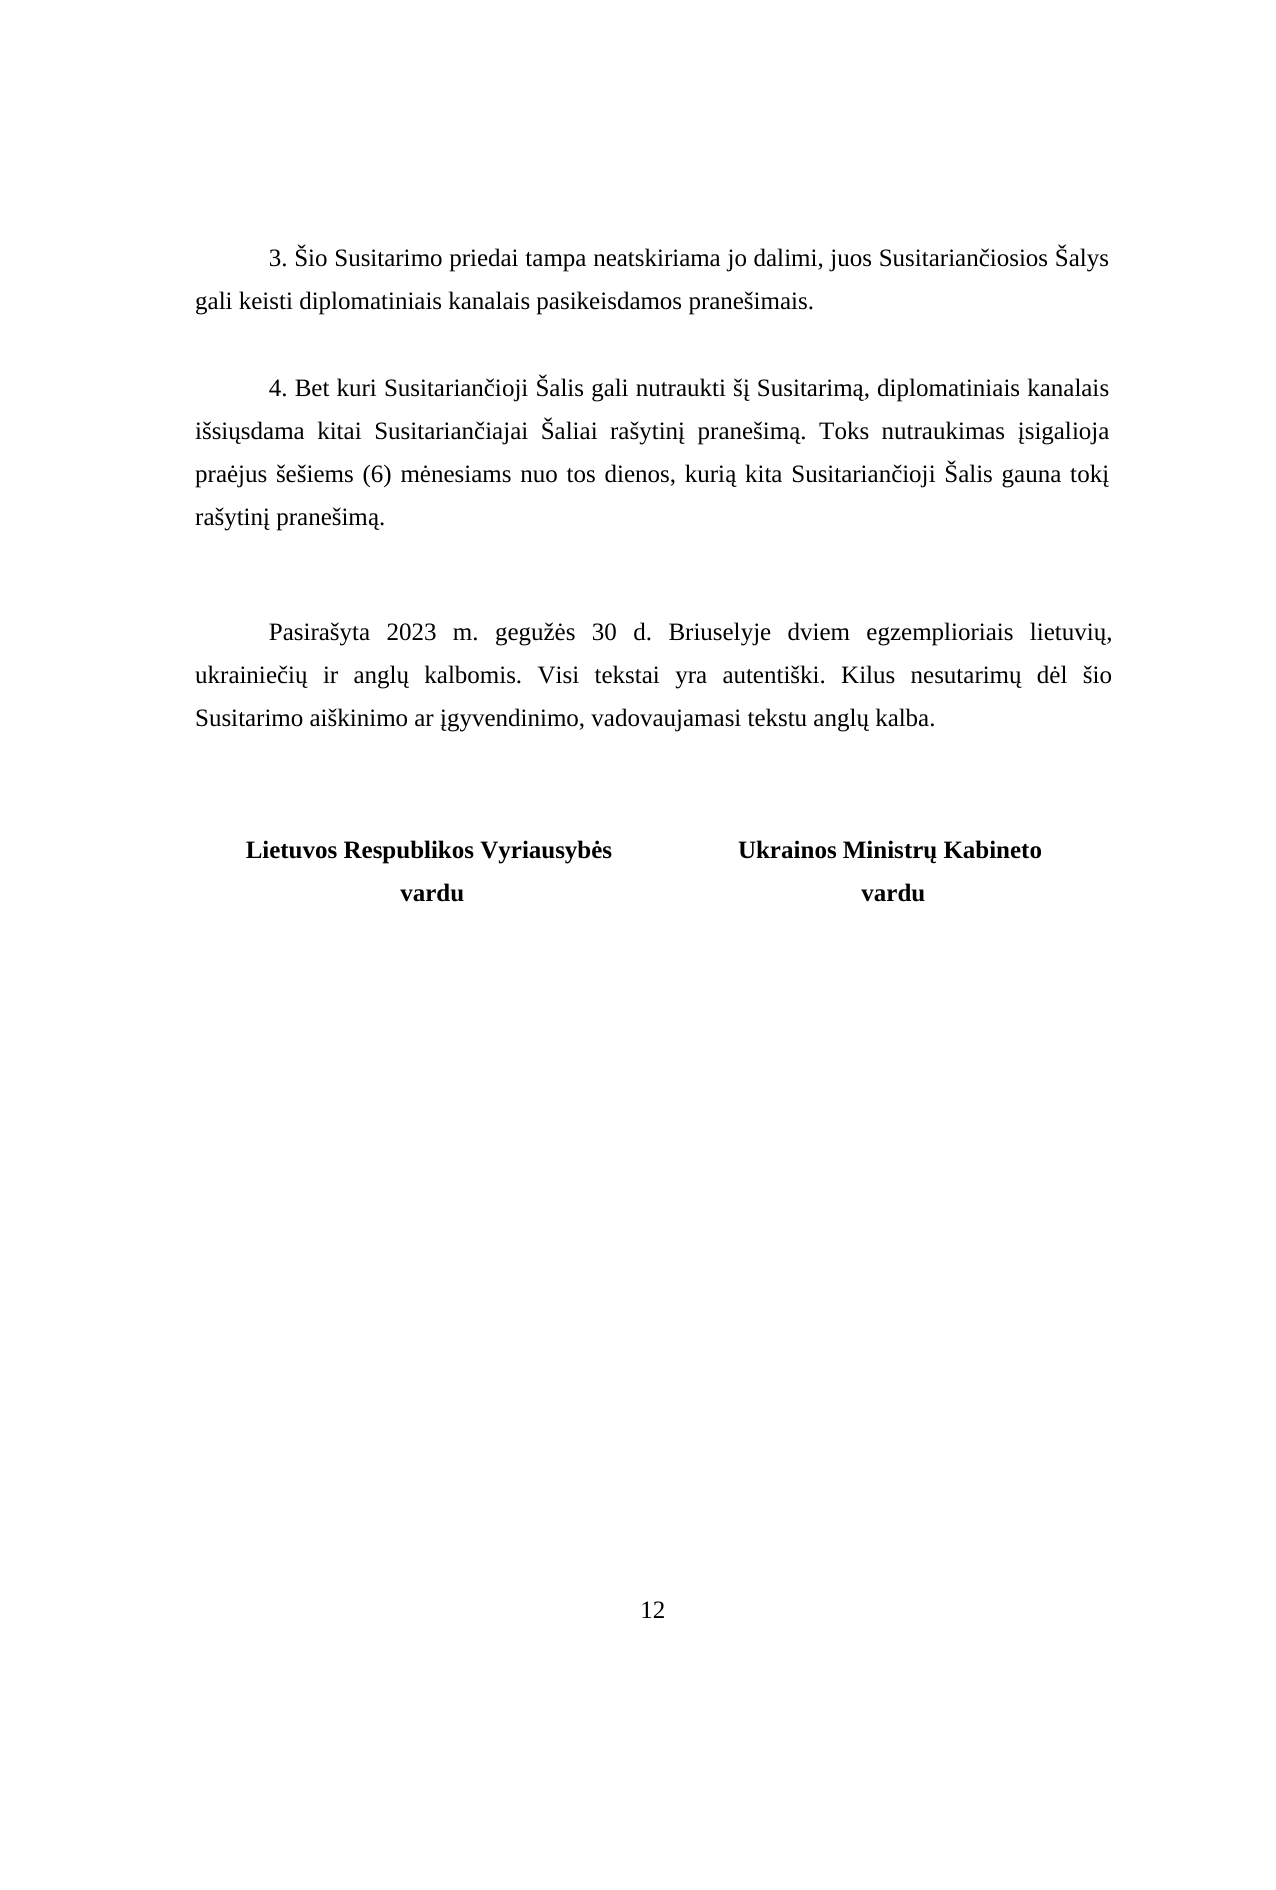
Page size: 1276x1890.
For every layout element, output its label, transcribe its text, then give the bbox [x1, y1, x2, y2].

table_header Lietuvos Respublikos Vyriausybės vardu [195, 835, 654, 921]
text Pasirašyta 2023 m. gegužės 30 d. Briuselyje dviem egzemplioriais lietuvių, ukrainiečių ir anglų kalbomis. Visi tekstai yra autentiški. Kilus nesutarimų dėl šio Susitarimo aiškinimo ar įgyvendinimo, vadovaujamasi tekstu anglų kalba. [195, 617, 1113, 732]
text 4. Bet kuri Susitariančioji Šalis gali nutraukti šį Susitarimą, diplomatiniais kanalais išsiųsdama kitai Susitariančiajai Šaliai rašytinį pranešimą. Toks nutraukimas įsigalioja praėjus šešiems (6) mėnesiams nuo tos dienos, kurią kita Susitariančioji Šalis gauna tokį rašytinį pranešimą. [195, 373, 1110, 531]
table_header Ukrainos Ministrų Kabineto vardu [655, 835, 1110, 921]
text 3. Šio Susitarimo priedai tampa neatskiriama jo dalimi, juos Susitariančiosios Šalys gali keisti diplomatiniais kanalais pasikeisdamos pranešimais. [195, 243, 1110, 315]
